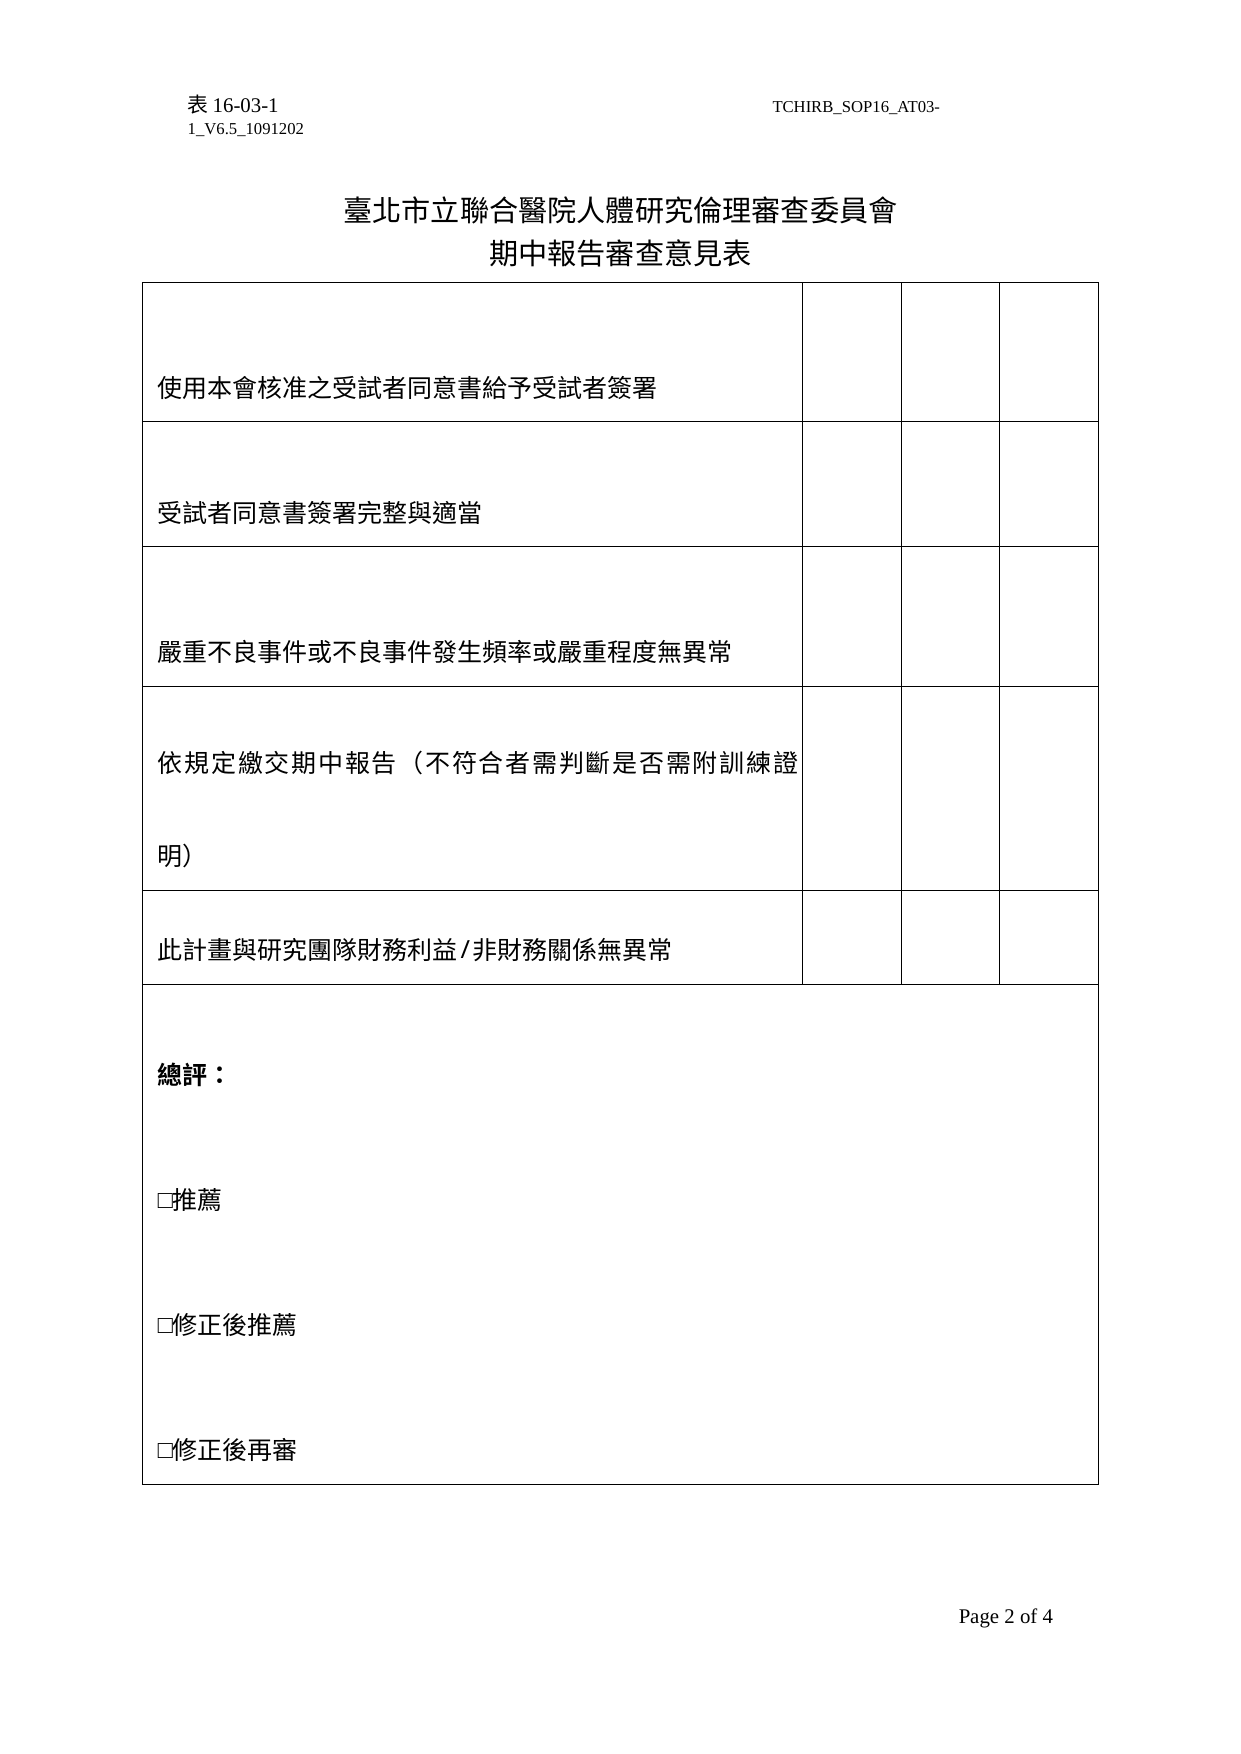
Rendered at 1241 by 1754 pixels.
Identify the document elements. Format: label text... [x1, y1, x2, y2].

table_cell 嚴重不良事件或不良事件發生頻率或嚴重程度無異常 [143, 547, 802, 686]
table_cell [803, 283, 901, 421]
table_cell [1000, 422, 1098, 546]
table_cell [1000, 283, 1098, 421]
table_cell 此計畫與研究團隊財務利益/非財務關係無異常 [143, 891, 802, 984]
table_cell [803, 891, 901, 984]
table_cell □推薦 □修正後推薦 □修正後再審 [143, 1109, 1098, 1484]
table_cell 依規定繳交期中報告（不符合者需判斷是否需附訓練證明） [143, 687, 802, 890]
table_cell [902, 891, 999, 984]
table_cell [803, 422, 901, 546]
table_cell [902, 687, 999, 890]
table_cell 受試者同意書簽署完整與適當 [143, 422, 802, 546]
table_cell [803, 547, 901, 686]
table_cell [1000, 547, 1098, 686]
table_cell [902, 283, 999, 421]
table_cell [803, 687, 901, 890]
table_cell [1000, 687, 1098, 890]
table_cell [902, 547, 999, 686]
table_cell 使用本會核准之受試者同意書給予受試者簽署 [143, 283, 802, 421]
table_cell [902, 422, 999, 546]
table_cell [1000, 891, 1098, 984]
table_cell 總評： [143, 985, 1098, 1109]
